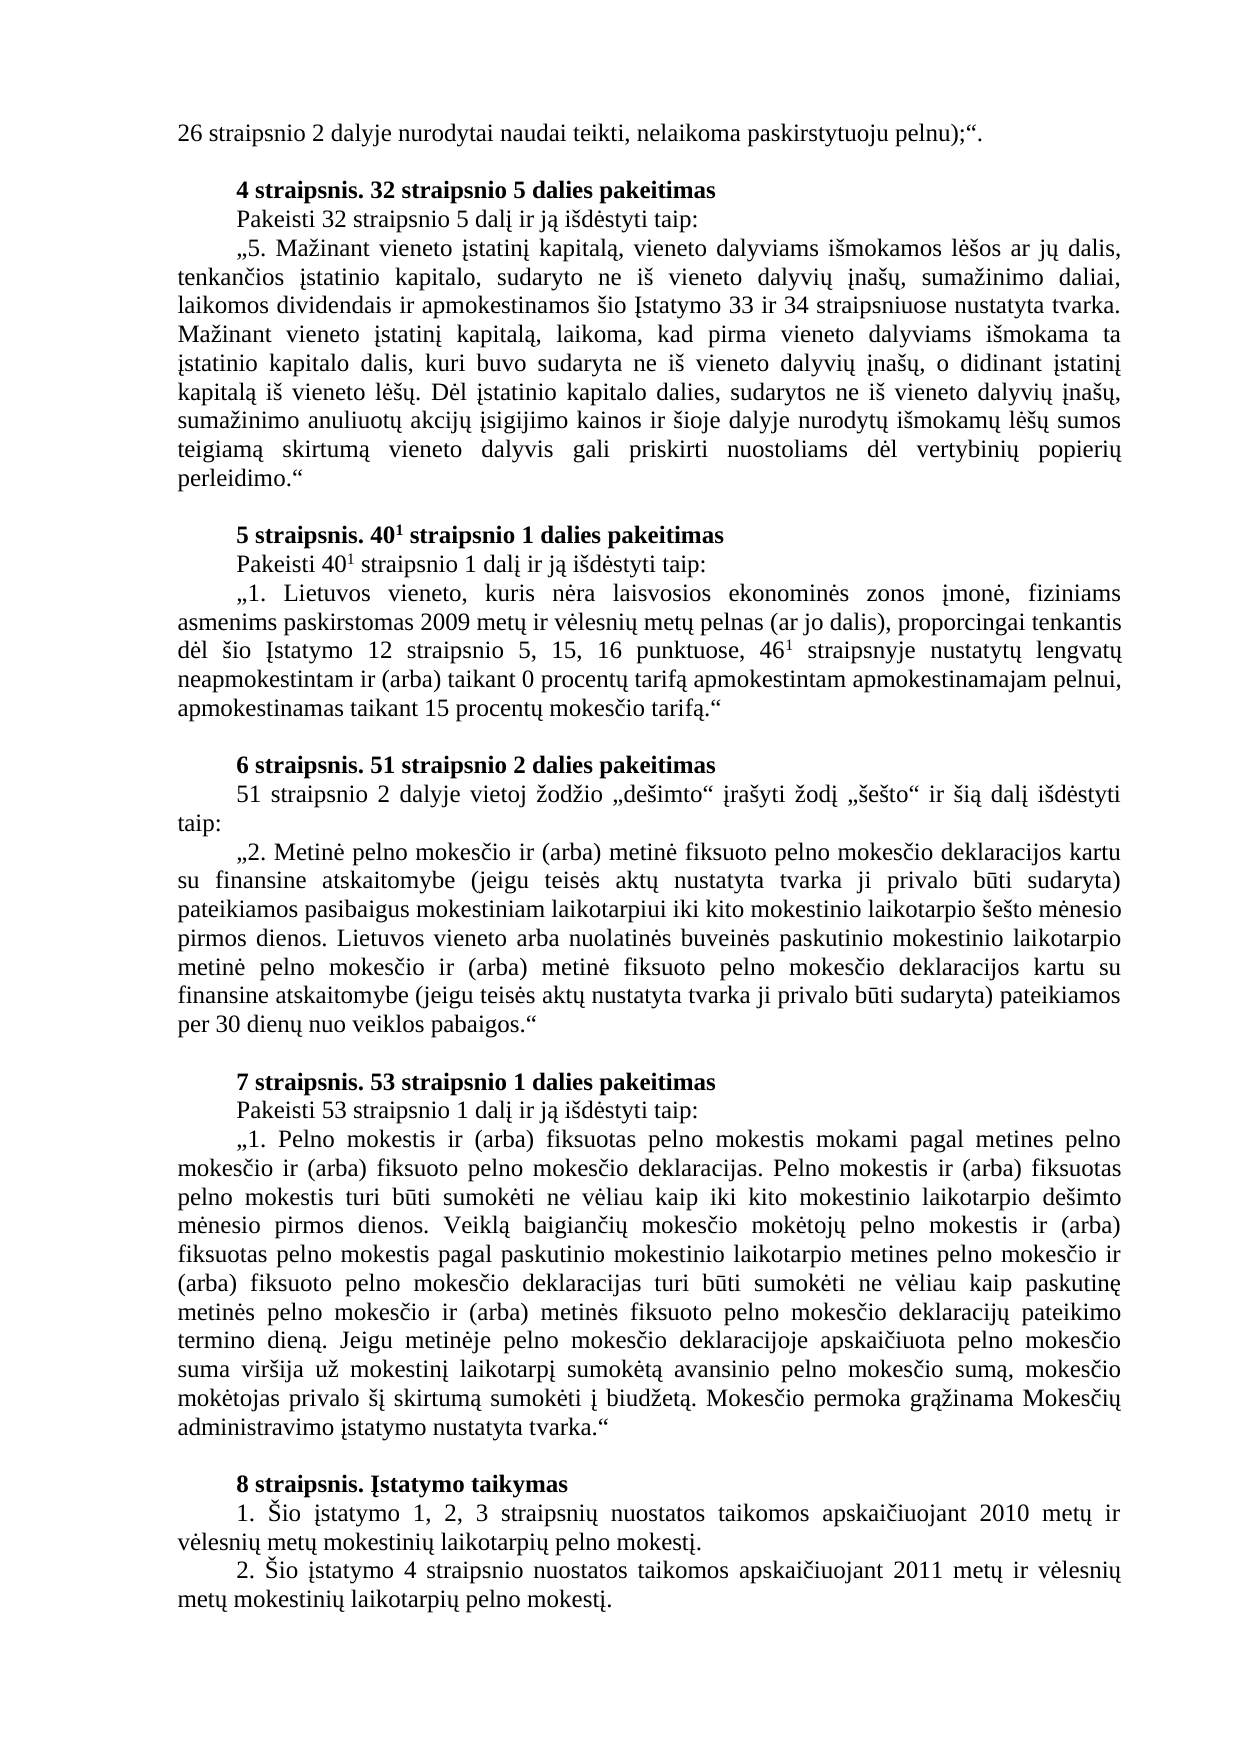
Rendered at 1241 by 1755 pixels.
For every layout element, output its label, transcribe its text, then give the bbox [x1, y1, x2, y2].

text 5 straipsnis. 401 straipsnio 1 dalies pakeitimas [177, 521, 1122, 549]
text „5. Mažinant vieneto įstatinį kapitalą, vieneto dalyviams išmokamos lėšos ar jų dalis, tenkančios įstatinio kapitalo, sudaryto ne iš vieneto dalyvių įnašų, sumažinimo daliai, laikomos dividendais ir apmokestinamos šio Įstatymo 33 ir 34 straipsniuose nustatyta tvarka. Mažinant vieneto įstatinį kapitalą, laikoma, kad pirma vieneto dalyviams išmokama ta įstatinio kapitalo dalis, kuri buvo sudaryta ne iš vieneto dalyvių įnašų, o didinant įstatinį kapitalą iš vieneto lėšų. Dėl įstatinio kapitalo dalies, sudarytos ne iš vieneto dalyvių įnašų, sumažinimo anuliuotų akcijų įsigijimo kainos ir šioje dalyje nurodytų išmokamų lėšų sumos teigiamą skirtumą vieneto dalyvis gali priskirti nuostoliams dėl vertybinių popierių perleidimo.“ [177, 233, 1122, 492]
text 7 straipsnis. 53 straipsnio 1 dalies pakeitimas [177, 1067, 1122, 1096]
text 4 straipsnis. 32 straipsnio 5 dalies pakeitimas [177, 176, 1122, 204]
text 2. Šio įstatymo 4 straipsnio nuostatos taikomos apskaičiuojant 2011 metų ir vėlesnių metų mokestinių laikotarpių pelno mokestį. [177, 1556, 1122, 1613]
text „1. Lietuvos vieneto, kuris nėra laisvosios ekonominės zonos įmonė, fiziniams asmenims paskirstomas 2009 metų ir vėlesnių metų pelnas (ar jo dalis), proporcingai tenkantis dėl šio Įstatymo 12 straipsnio 5, 15, 16 punktuose, 461 straipsnyje nustatytų lengvatų neapmokestintam ir (arba) taikant 0 procentų tarifą apmokestintam apmokestinamajam pelnui, apmokestinamas taikant 15 procentų mokesčio tarifą.“ [177, 578, 1122, 722]
text Pakeisti 53 straipsnio 1 dalį ir ją išdėstyti taip: [177, 1096, 1122, 1124]
text 51 straipsnio 2 dalyje vietoj žodžio „dešimto“ įrašyti žodį „šešto“ ir šią dalį išdėstyti taip: [177, 779, 1122, 837]
text „1. Pelno mokestis ir (arba) fiksuotas pelno mokestis mokami pagal metines pelno mokesčio ir (arba) fiksuoto pelno mokesčio deklaracijas. Pelno mokestis ir (arba) fiksuotas pelno mokestis turi būti sumokėti ne vėliau kaip iki kito mokestinio laikotarpio dešimto mėnesio pirmos dienos. Veiklą baigiančių mokesčio mokėtojų pelno mokestis ir (arba) fiksuotas pelno mokestis pagal paskutinio mokestinio laikotarpio metines pelno mokesčio ir (arba) fiksuoto pelno mokesčio deklaracijas turi būti sumokėti ne vėliau kaip paskutinę metinės pelno mokesčio ir (arba) metinės fiksuoto pelno mokesčio deklaracijų pateikimo termino dieną. Jeigu metinėje pelno mokesčio deklaracijoje apskaičiuota pelno mokesčio suma viršija už mokestinį laikotarpį sumokėtą avansinio pelno mokesčio sumą, mokesčio mokėtojas privalo šį skirtumą sumokėti į biudžetą. Mokesčio permoka grąžinama Mokesčių administravimo įstatymo nustatyta tvarka.“ [177, 1124, 1122, 1441]
text 26 straipsnio 2 dalyje nurodytai naudai teikti, nelaikoma paskirstytuoju pelnu);“. [177, 118, 1122, 147]
text Pakeisti 401 straipsnio 1 dalį ir ją išdėstyti taip: [177, 549, 1122, 578]
text 8 straipsnis. Įstatymo taikymas [177, 1469, 1122, 1498]
text Pakeisti 32 straipsnio 5 dalį ir ją išdėstyti taip: [177, 204, 1122, 233]
text „2. Metinė pelno mokesčio ir (arba) metinė fiksuoto pelno mokesčio deklaracijos kartu su finansine atskaitomybe (jeigu teisės aktų nustatyta tvarka ji privalo būti sudaryta) pateikiamos pasibaigus mokestiniam laikotarpiui iki kito mokestinio laikotarpio šešto mėnesio pirmos dienos. Lietuvos vieneto arba nuolatinės buveinės paskutinio mokestinio laikotarpio metinė pelno mokesčio ir (arba) metinė fiksuoto pelno mokesčio deklaracijos kartu su finansine atskaitomybe (jeigu teisės aktų nustatyta tvarka ji privalo būti sudaryta) pateikiamos per 30 dienų nuo veiklos pabaigos.“ [177, 837, 1122, 1038]
text 6 straipsnis. 51 straipsnio 2 dalies pakeitimas [177, 751, 1122, 779]
text 1. Šio įstatymo 1, 2, 3 straipsnių nuostatos taikomos apskaičiuojant 2010 metų ir vėlesnių metų mokestinių laikotarpių pelno mokestį. [177, 1498, 1122, 1556]
